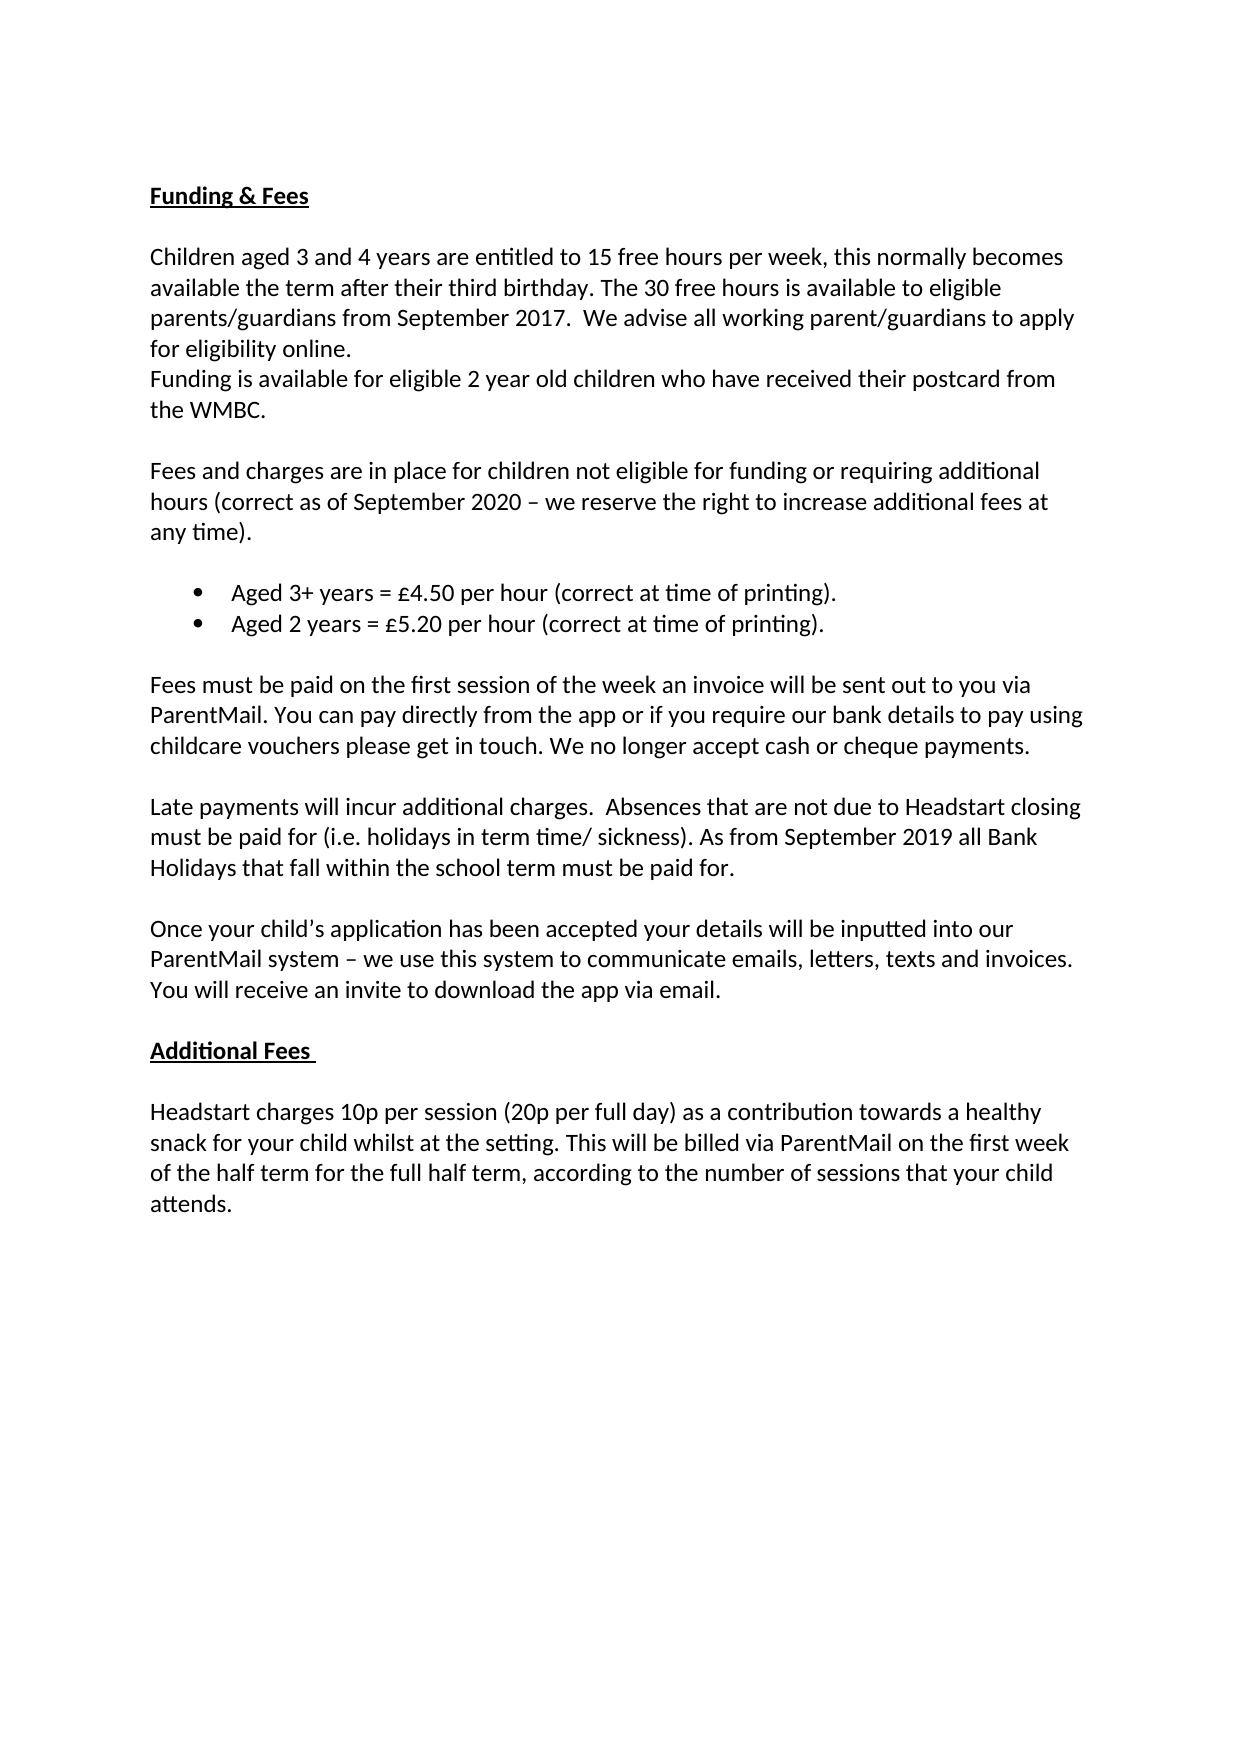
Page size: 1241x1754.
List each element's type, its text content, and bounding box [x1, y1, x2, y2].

text Children aged 3 and 4 years are entitled to 15 free hours per week, this normally becomes available the term after their third birthday. The 30 free hours is available to eligible parents/guardians from September 2017. We advise all working parent/guardians to apply for eligibility online. [150, 242, 1090, 364]
text Funding is available for eligible 2 year old children who have received their postcard from the WMBC. [150, 364, 1090, 425]
text Headstart charges 10p per session (20p per full day) as a contribution towards a healthy snack for your child whilst at the setting. This will be billed via ParentMail on the first week of the half term for the full half term, according to the number of sessions that your child attends. [150, 1096, 1090, 1218]
text Additional Fees [150, 1035, 1090, 1066]
list Aged 3+ years = £4.50 per hour (correct at time of printing). [194, 577, 1090, 608]
text Funding & Fees [150, 181, 1090, 211]
list Aged 2 years = £5.20 per hour (correct at time of printing). [194, 608, 1090, 638]
text Once your child’s application has been accepted your details will be inputted into our ParentMail system – we use this system to communicate emails, letters, texts and invoices. You will receive an invite to download the app via email. [150, 913, 1090, 1004]
text Fees must be paid on the first session of the week an invoice will be sent out to you via ParentMail. You can pay directly from the app or if you require our bank details to pay using childcare vouchers please get in touch. We no longer accept cash or cheque payments. [150, 669, 1090, 760]
text Late payments will incur additional charges. Absences that are not due to Headstart closing must be paid for (i.e. holidays in term time/ sickness). As from September 2019 all Bank Holidays that fall within the school term must be paid for. [150, 791, 1090, 882]
text Fees and charges are in place for children not eligible for funding or requiring additional hours (correct as of September 2020 – we reserve the right to increase additional fees at any time). [150, 455, 1090, 547]
